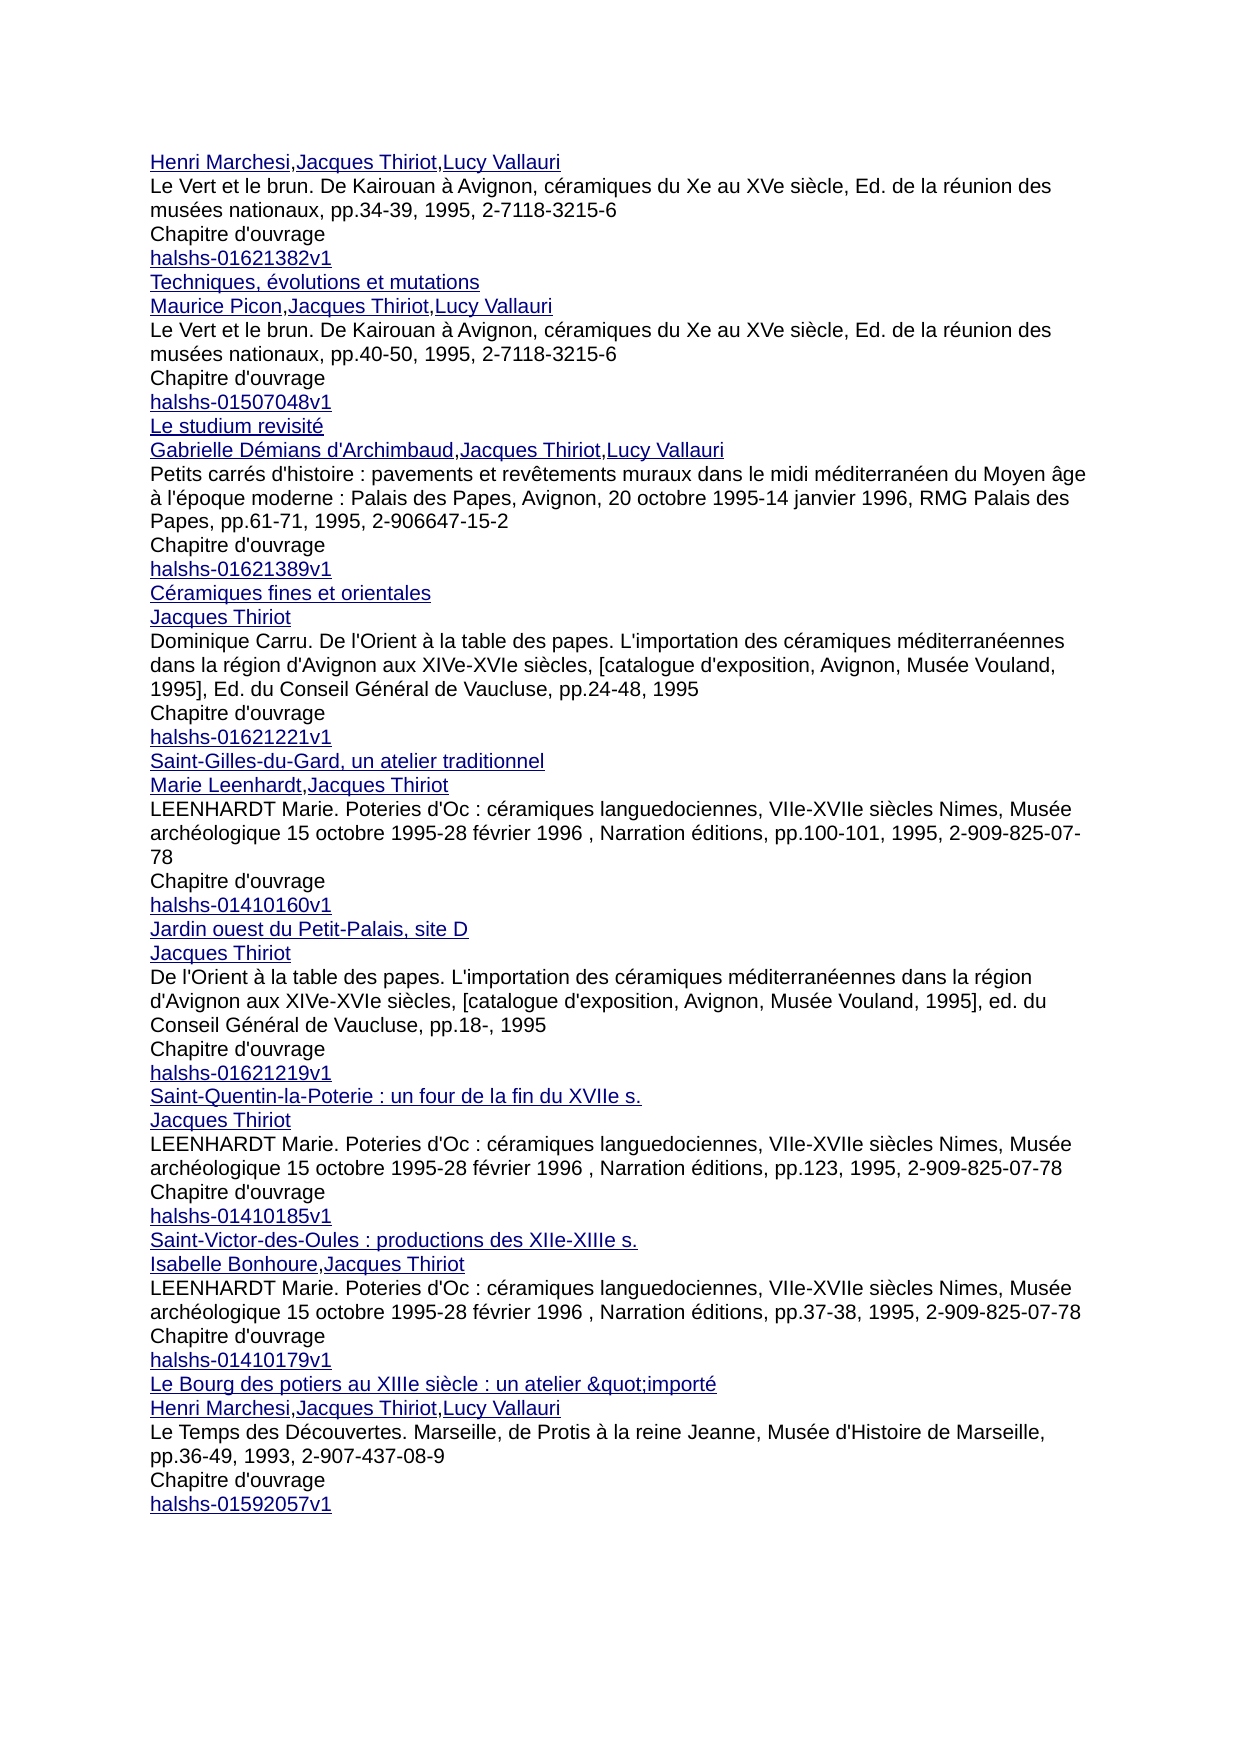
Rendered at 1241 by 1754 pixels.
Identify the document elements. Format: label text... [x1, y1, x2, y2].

table_cell Jardin ouest du Petit-Palais, site D Jacques Thiriot De l'Orient à la table des papes. L'importation des céramiques méditerranéennes dans la région d'Avignon aux XIVe-XVIe siècles, [catalogue d'exposition, Avignon, Musée Vouland, 1995], ed. du Conseil Général de Vaucluse, pp.18-, 1995 Chapitre d'ouvrage halshs-01621219v1 [150, 917, 1090, 1084]
table_cell Saint-Gilles-du-Gard, un atelier traditionnel Marie Leenhardt,Jacques Thiriot LEENHARDT Marie. Poteries d'Oc : céramiques languedociennes, VIIe-XVIIe siècles Nimes, Musée archéologique 15 octobre 1995-28 février 1996 , Narration éditions, pp.100-101, 1995, 2-909-825-07-78 Chapitre d'ouvrage halshs-01410160v1 [150, 749, 1090, 917]
table_cell Saint-Quentin-la-Poterie : un four de la fin du XVIIe s. Jacques Thiriot LEENHARDT Marie. Poteries d'Oc : céramiques languedociennes, VIIe-XVIIe siècles Nimes, Musée archéologique 15 octobre 1995-28 février 1996 , Narration éditions, pp.123, 1995, 2-909-825-07-78 Chapitre d'ouvrage halshs-01410185v1 [150, 1084, 1090, 1228]
table_cell Le Bourg des potiers au XIIIe siècle : un atelier &quot;importé Henri Marchesi,Jacques Thiriot,Lucy Vallauri Le Temps des Découvertes. Marseille, de Protis à la reine Jeanne, Musée d'Histoire de Marseille, pp.36-49, 1993, 2-907-437-08-9 Chapitre d'ouvrage halshs-01592057v1 [150, 1372, 1090, 1516]
table_cell Techniques, évolutions et mutations Maurice Picon,Jacques Thiriot,Lucy Vallauri Le Vert et le brun. De Kairouan à Avignon, céramiques du Xe au XVe siècle, Ed. de la réunion des musées nationaux, pp.40-50, 1995, 2-7118-3215-6 Chapitre d'ouvrage halshs-01507048v1 [150, 270, 1090, 413]
table_cell Le studium revisité Gabrielle Démians d'Archimbaud,Jacques Thiriot,Lucy Vallauri Petits carrés d'histoire : pavements et revêtements muraux dans le midi méditerranéen du Moyen âge à l'époque moderne : Palais des Papes, Avignon, 20 octobre 1995-14 janvier 1996, RMG Palais des Papes, pp.61-71, 1995, 2-906647-15-2 Chapitre d'ouvrage halshs-01621389v1 [150, 414, 1090, 581]
table_cell Céramiques fines et orientales Jacques Thiriot Dominique Carru. De l'Orient à la table des papes. L'importation des céramiques méditerranéennes dans la région d'Avignon aux XIVe-XVIe siècles, [catalogue d'exposition, Avignon, Musée Vouland, 1995], Ed. du Conseil Général de Vaucluse, pp.24-48, 1995 Chapitre d'ouvrage halshs-01621221v1 [150, 581, 1090, 749]
table_cell Henri Marchesi,Jacques Thiriot,Lucy Vallauri Le Vert et le brun. De Kairouan à Avignon, céramiques du Xe au XVe siècle, Ed. de la réunion des musées nationaux, pp.34-39, 1995, 2-7118-3215-6 Chapitre d'ouvrage halshs-01621382v1 [150, 150, 1090, 270]
table_cell Saint-Victor-des-Oules : productions des XIIe-XIIIe s. Isabelle Bonhoure,Jacques Thiriot LEENHARDT Marie. Poteries d'Oc : céramiques languedociennes, VIIe-XVIIe siècles Nimes, Musée archéologique 15 octobre 1995-28 février 1996 , Narration éditions, pp.37-38, 1995, 2-909-825-07-78 Chapitre d'ouvrage halshs-01410179v1 [150, 1228, 1090, 1372]
